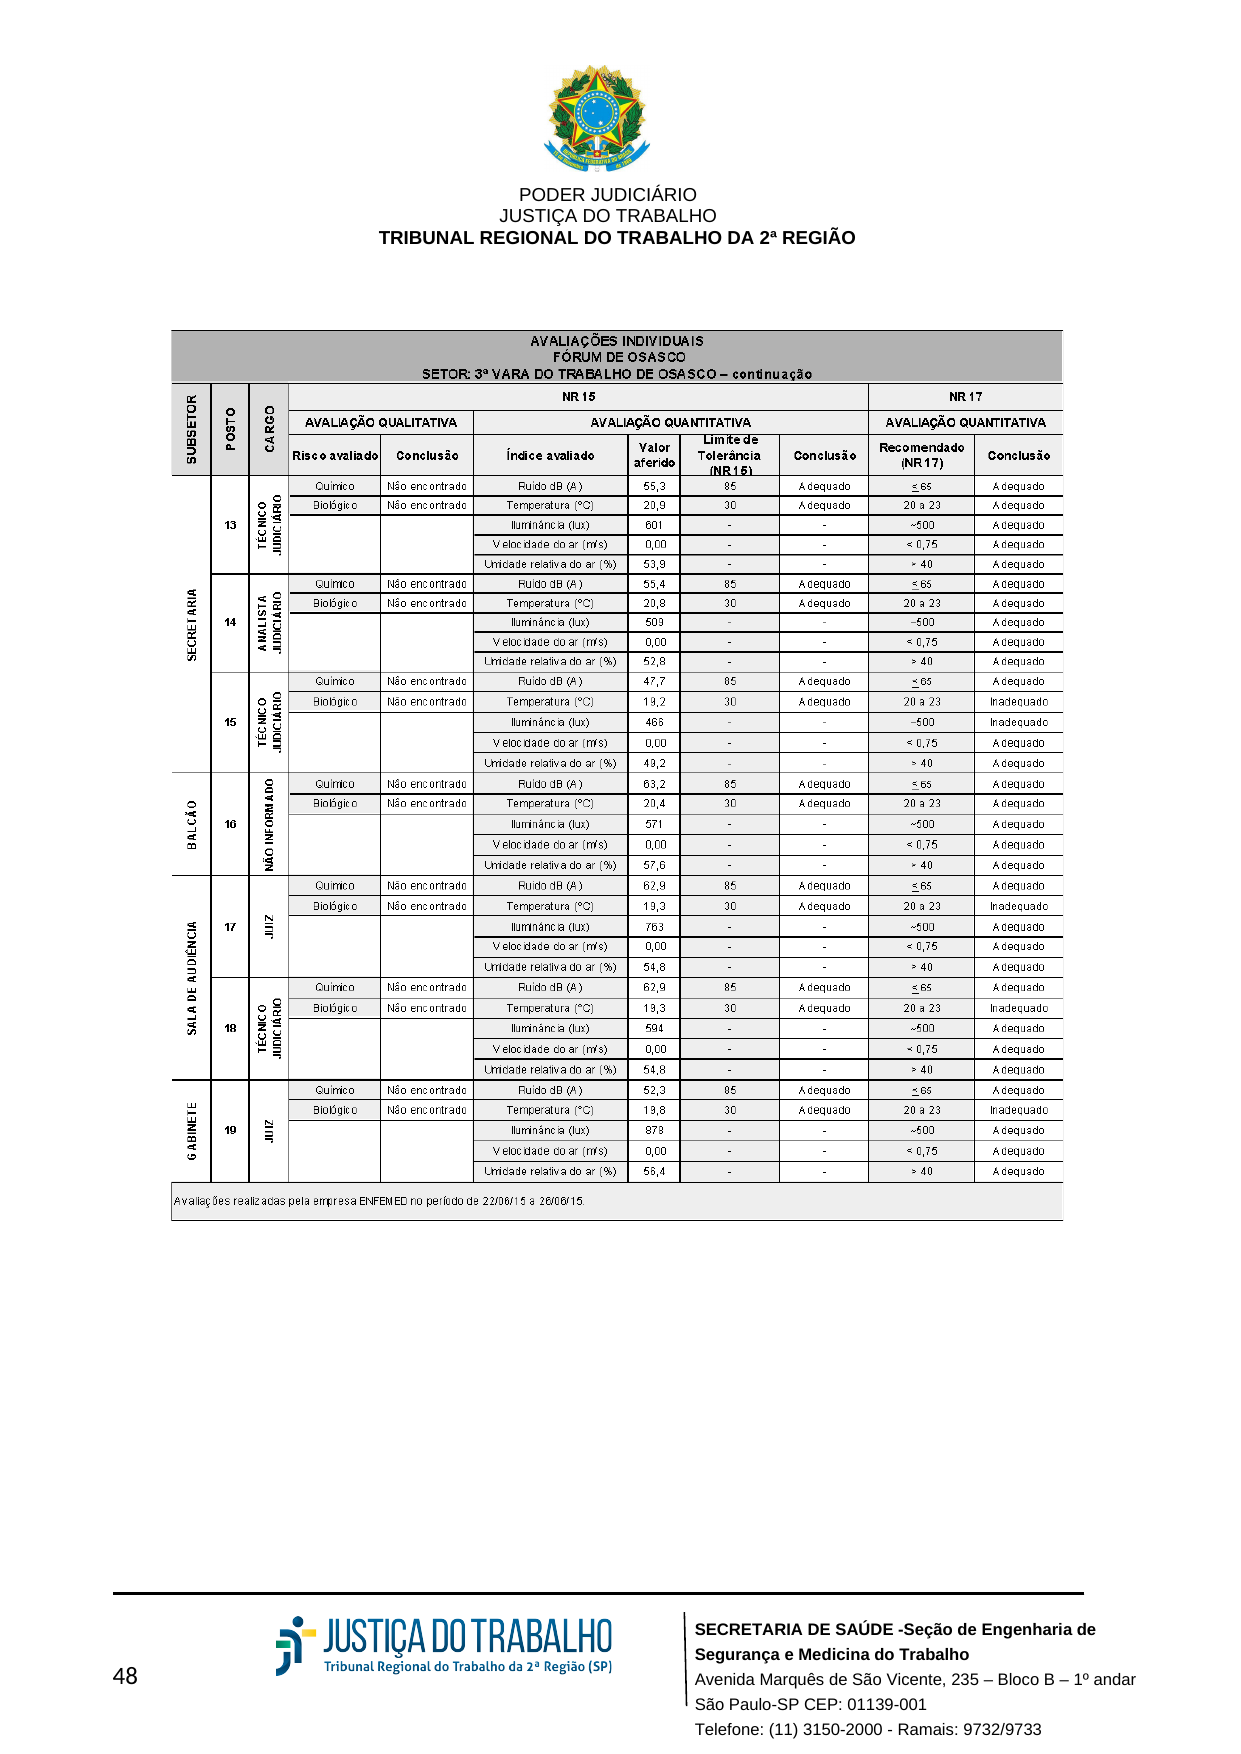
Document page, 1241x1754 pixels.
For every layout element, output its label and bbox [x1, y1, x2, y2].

picture [543, 65, 650, 172]
picture [276, 1616, 612, 1676]
picture [171, 330, 1064, 1224]
